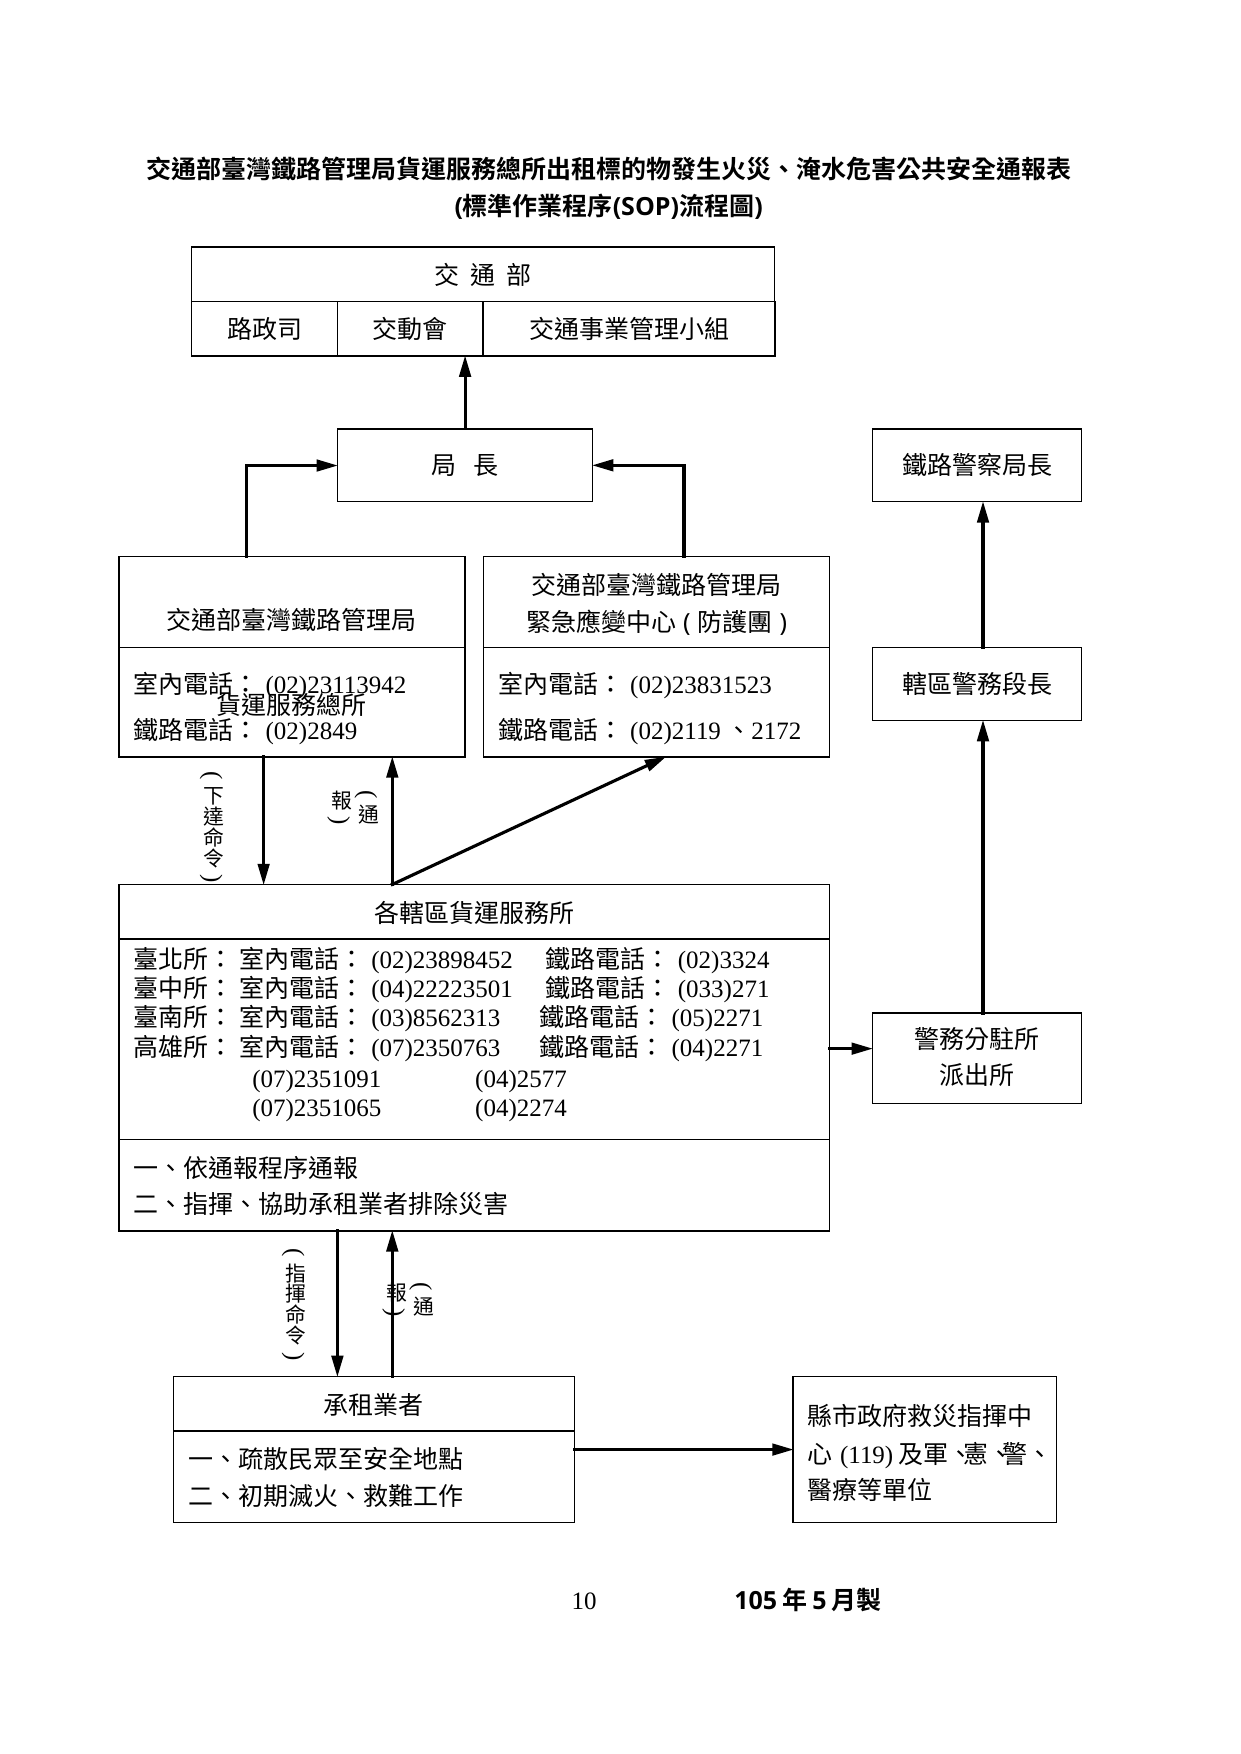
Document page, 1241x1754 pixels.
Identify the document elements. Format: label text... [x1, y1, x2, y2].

text 交通部臺灣鐵路管理局貨運服務總所出租標的物發生火災、淹水危害公共安全通報表 [84, 150, 1132, 186]
text (標準作業程序(SOP)流程圖) [84, 186, 1132, 222]
